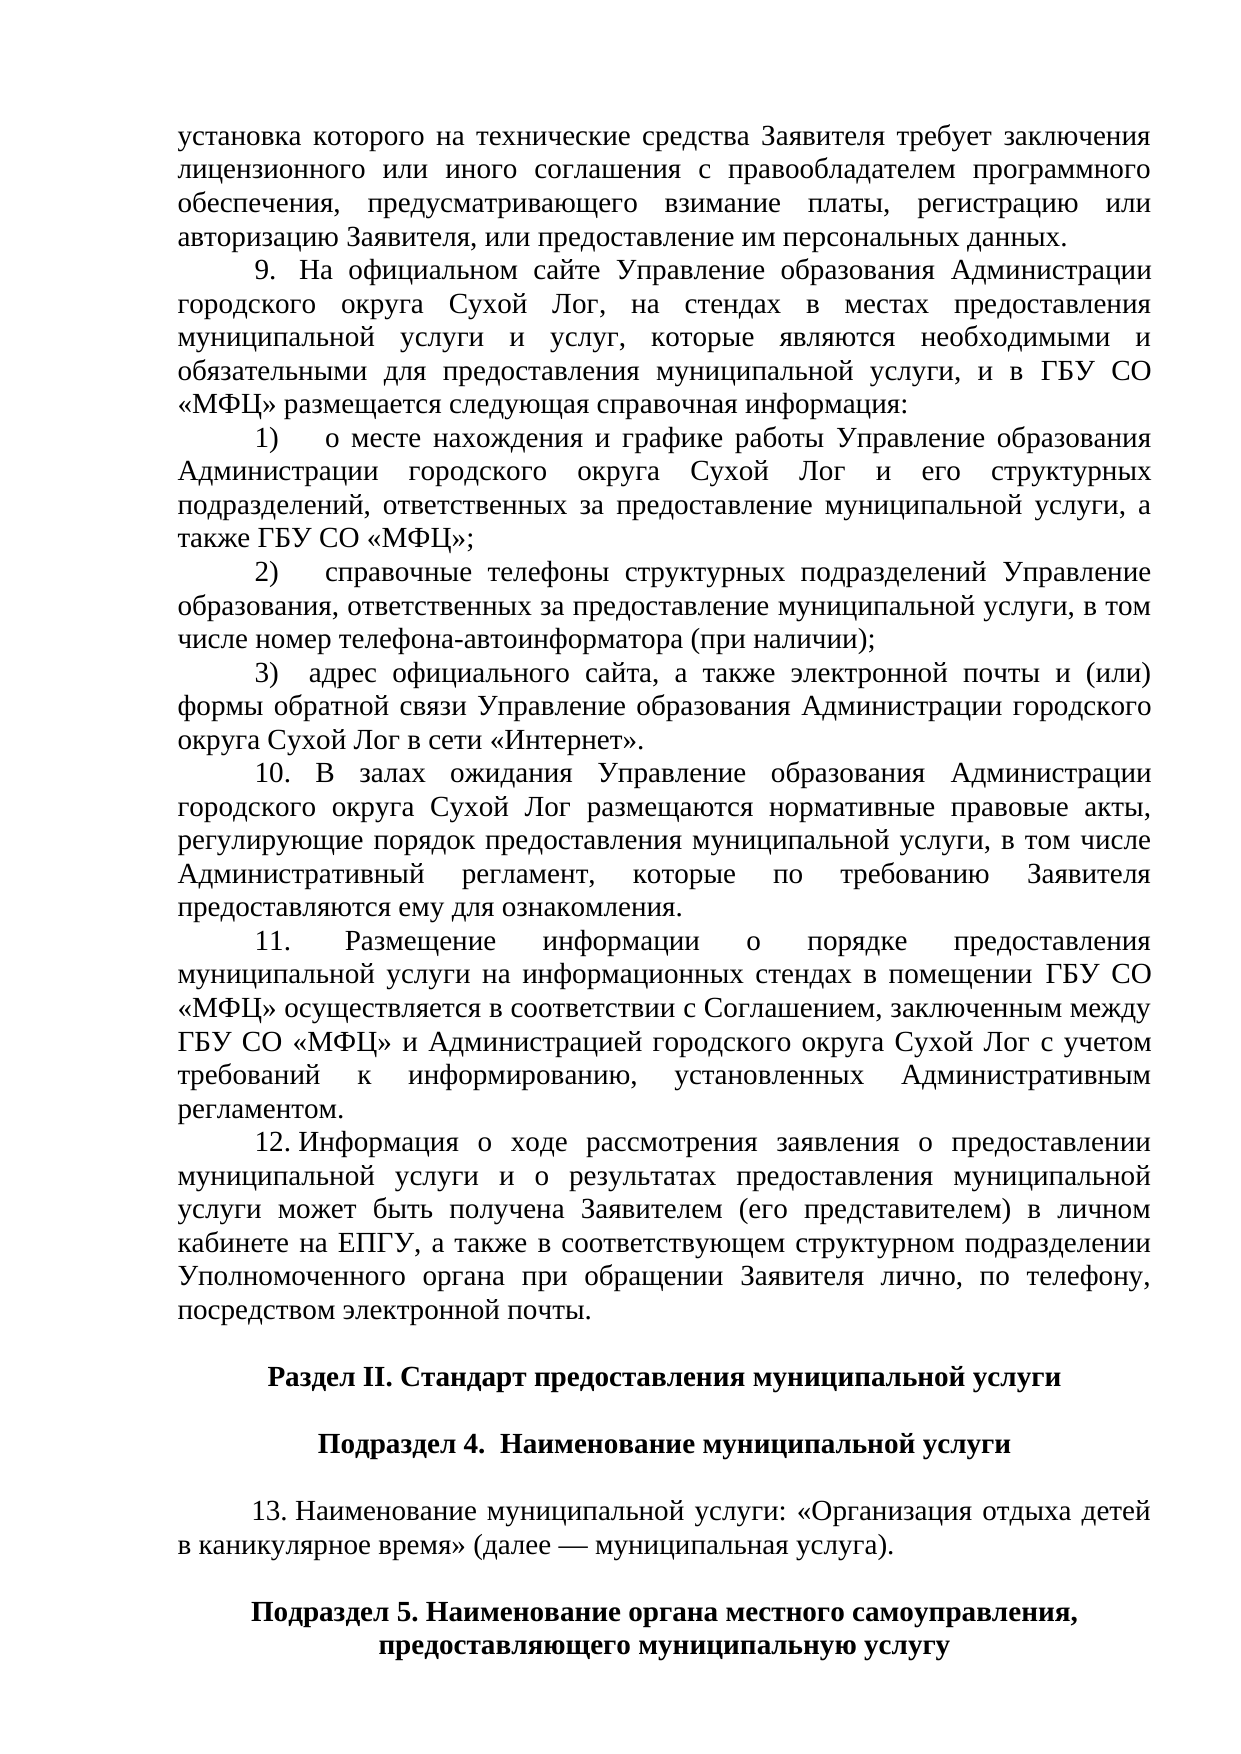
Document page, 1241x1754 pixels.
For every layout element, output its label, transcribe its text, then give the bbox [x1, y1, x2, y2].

text установка которого на технические средства Заявителя требует заключения лицензионного или иного соглашения с правообладателем программного обеспечения, предусматривающего взимание платы, регистрацию или авторизацию Заявителя, или предоставление им персональных данных. [177, 118, 1152, 252]
text 9. На официальном сайте Управление образования Администрации городского округа Сухой Лог, на стендах в местах предоставления муниципальной услуги и услуг, которые являются необходимыми и обязательными для предоставления муниципальной услуги, и в ГБУ СО «МФЦ» размещается следующая справочная информация: [177, 252, 1152, 420]
text 12. Информация о ходе рассмотрения заявления о предоставлении муниципальной услуги и о результатах предоставления муниципальной услуги может быть получена Заявителем (его представителем) в личном кабинете на ЕПГУ, а также в соответствующем структурном подразделении Уполномоченного органа при обращении Заявителя лично, по телефону, посредством электронной почты. [177, 1124, 1152, 1326]
text Подраздел 4. Наименование муниципальной услуги [177, 1426, 1152, 1460]
text 3) адрес официального сайта, а также электронной почты и (или) формы обратной связи Управление образования Администрации городского округа Сухой Лог в сети «Интернет». [177, 655, 1152, 755]
text Подраздел 5. Наименование органа местного самоуправления, предоставляющего муниципальную услугу [177, 1594, 1152, 1661]
list о месте нахождения и графике работы Управление образования Администрации городского округа Сухой Лог и его структурных подразделений, ответственных за предоставление муниципальной услуги, а также ГБУ СО «МФЦ»; [177, 420, 1152, 554]
text 13. Наименование муниципальной услуги: «Организация отдыха детей в каникулярное время» (далее — муниципальная услуга). [177, 1493, 1152, 1560]
text 10. В залах ожидания Управление образования Администрации городского округа Сухой Лог размещаются нормативные правовые акты, регулирующие порядок предоставления муниципальной услуги, в том числе Административный регламент, которые по требованию Заявителя предоставляются ему для ознакомления. [177, 755, 1152, 923]
list справочные телефоны структурных подразделений Управление образования, ответственных за предоставление муниципальной услуги, в том числе номер телефона-автоинформатора (при наличии); [177, 554, 1152, 655]
text 11. Размещение информации о порядке предоставления муниципальной услуги на информационных стендах в помещении ГБУ СО «МФЦ» осуществляется в соответствии с Соглашением, заключенным между ГБУ СО «МФЦ» и Администрацией городского округа Сухой Лог с учетом требований к информированию, установленных Административным регламентом. [177, 923, 1152, 1124]
text Раздел II. Стандарт предоставления муниципальной услуги [177, 1359, 1152, 1393]
